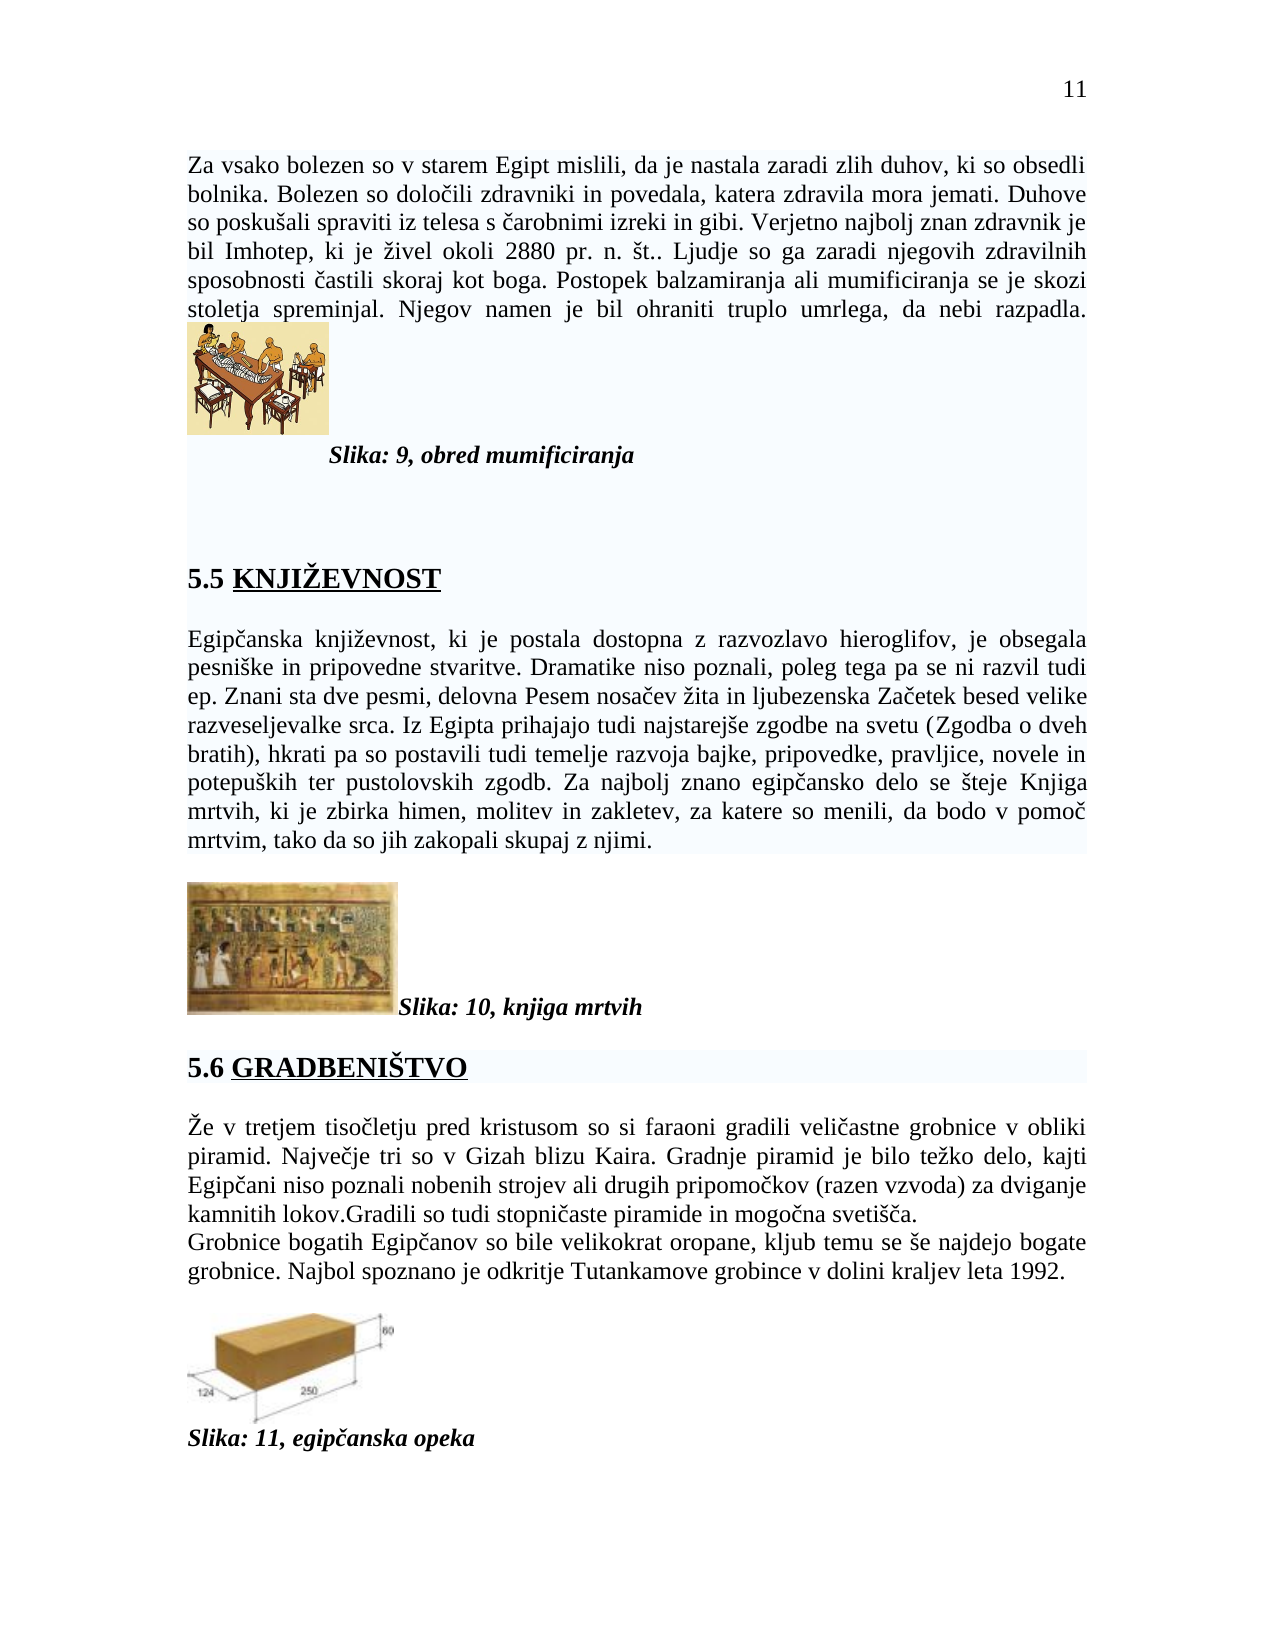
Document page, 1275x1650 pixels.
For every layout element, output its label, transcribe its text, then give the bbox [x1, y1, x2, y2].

picture [187, 322, 329, 435]
picture [187, 882, 398, 1015]
list Književnost [187, 561, 1087, 594]
picture [187, 1313, 394, 1424]
text Slika: 10, knjiga mrtvih [187, 883, 1087, 1021]
text Grobnice bogatih Egipčanov so bile velikokrat oropane, kljub temu se še najdejo bogate grobnice. Najbol spoznano je odkritje Tutankamove grobince v dolini kraljev leta 1992. [187, 1227, 1087, 1285]
text Egipčanska književnost, ki je postala dostopna z razvozlavo hieroglifov, je obsegala pesniške in pripovedne stvaritve. Dramatike niso poznali, poleg tega pa se ni razvil tudi ep. Znani sta dve pesmi, delovna Pesem nosačev žita in ljubezenska Začetek besed velike razveseljevalke srca. Iz Egipta prihajajo tudi najstarejše zgodbe na svetu (Zgodba o dveh bratih), hkrati pa so postavili tudi temelje razvoja bajke, pripovedke, pravljice, novele in potepuških ter pustolovskih zgodb. Za najbolj znano egipčansko delo se šteje Knjiga mrtvih, ki je zbirka himen, molitev in zakletev, za katere so menili, da bodo v pomoč mrtvim, tako da so jih zakopali skupaj z njimi. [187, 624, 1087, 854]
text 5.6 Gradbeništvo [187, 1050, 1087, 1083]
text Za vsako bolezen so v starem Egipt mislili, da je nastala zaradi zlih duhov, ki so obsedli bolnika. Bolezen so določili zdravniki in povedala, katera zdravila mora jemati. Duhove so poskušali spraviti iz telesa s čarobnimi izreki in gibi. Verjetno najbolj znan zdravnik je bil Imhotep, ki je živel okoli 2880 pr. n. št.. Ljudje so ga zaradi njegovih zdravilnih sposobnosti častili skoraj kot boga. Postopek balzamiranja ali mumificiranja se je skozi stoletja spreminjal. Njegov namen je bil ohraniti truplo umrlega, da nebi razpadla. Slika: 9, obred mumificiranja [187, 150, 1087, 469]
text Že v tretjem tisočletju pred kristusom so si faraoni gradili veličastne grobnice v obliki piramid. Največje tri so v Gizah blizu Kaira. Gradnje piramid je bilo težko delo, kajti Egipčani niso poznali nobenih strojev ali drugih pripomočkov (razen vzvoda) za dviganje kamnitih lokov.Gradili so tudi stopničaste piramide in mogočna svetišča. [187, 1112, 1087, 1227]
text Slika: 11, egipčanska opeka [187, 1423, 1087, 1452]
